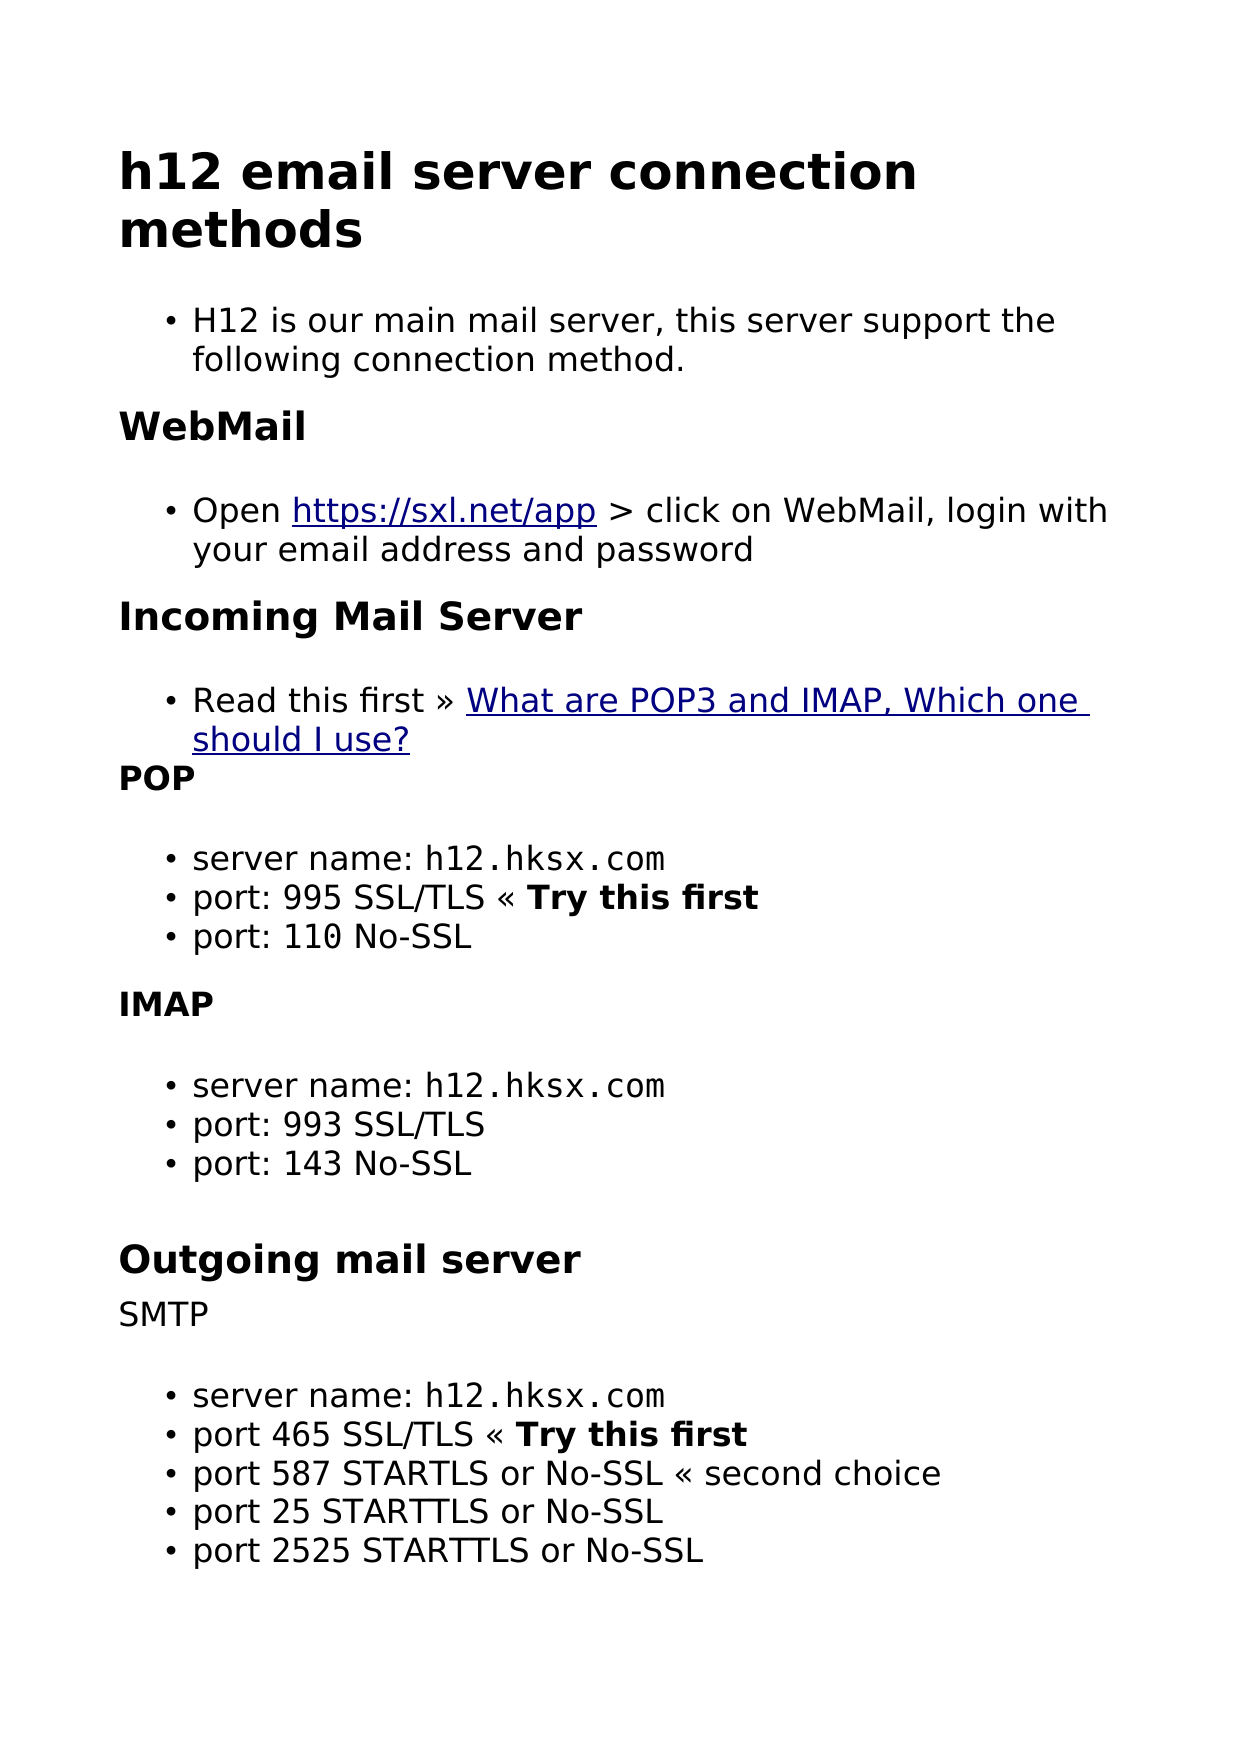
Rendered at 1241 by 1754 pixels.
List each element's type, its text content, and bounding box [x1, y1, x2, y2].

text SMTP [118, 1296, 1122, 1334]
list Open https://sxl.net/app > click on WebMail, login with your email address and password [177, 491, 1122, 569]
text POP [118, 759, 1122, 798]
list port 465 SSL/TLS « Try this first [177, 1415, 1122, 1454]
subtitle h12 email server connection methods [118, 143, 1122, 259]
subtitle Incoming Mail Server [118, 594, 1122, 639]
subtitle WebMail [118, 404, 1122, 449]
list port: 110 No-SSL [177, 918, 1122, 956]
list server name: h12.hksx.com [177, 1376, 1122, 1415]
list port 25 STARTTLS or No-SSL [177, 1493, 1122, 1532]
list port: 993 SSL/TLS [177, 1106, 1122, 1144]
list H12 is our main mail server, this server support the following connection method. [177, 302, 1122, 379]
list Read this first » What are POP3 and IMAP, Which one should I use? [177, 681, 1122, 759]
list port: 143 No-SSL [177, 1144, 1122, 1183]
list server name: h12.hksx.com [177, 840, 1122, 879]
list port 587 STARTLS or No-SSL « second choice [177, 1454, 1122, 1493]
list port 2525 STARTTLS or No-SSL [177, 1532, 1122, 1571]
subtitle Outgoing mail server [118, 1238, 1122, 1283]
list server name: h12.hksx.com [177, 1067, 1122, 1106]
list port: 995 SSL/TLS « Try this first [177, 879, 1122, 918]
text IMAP [118, 986, 1122, 1025]
